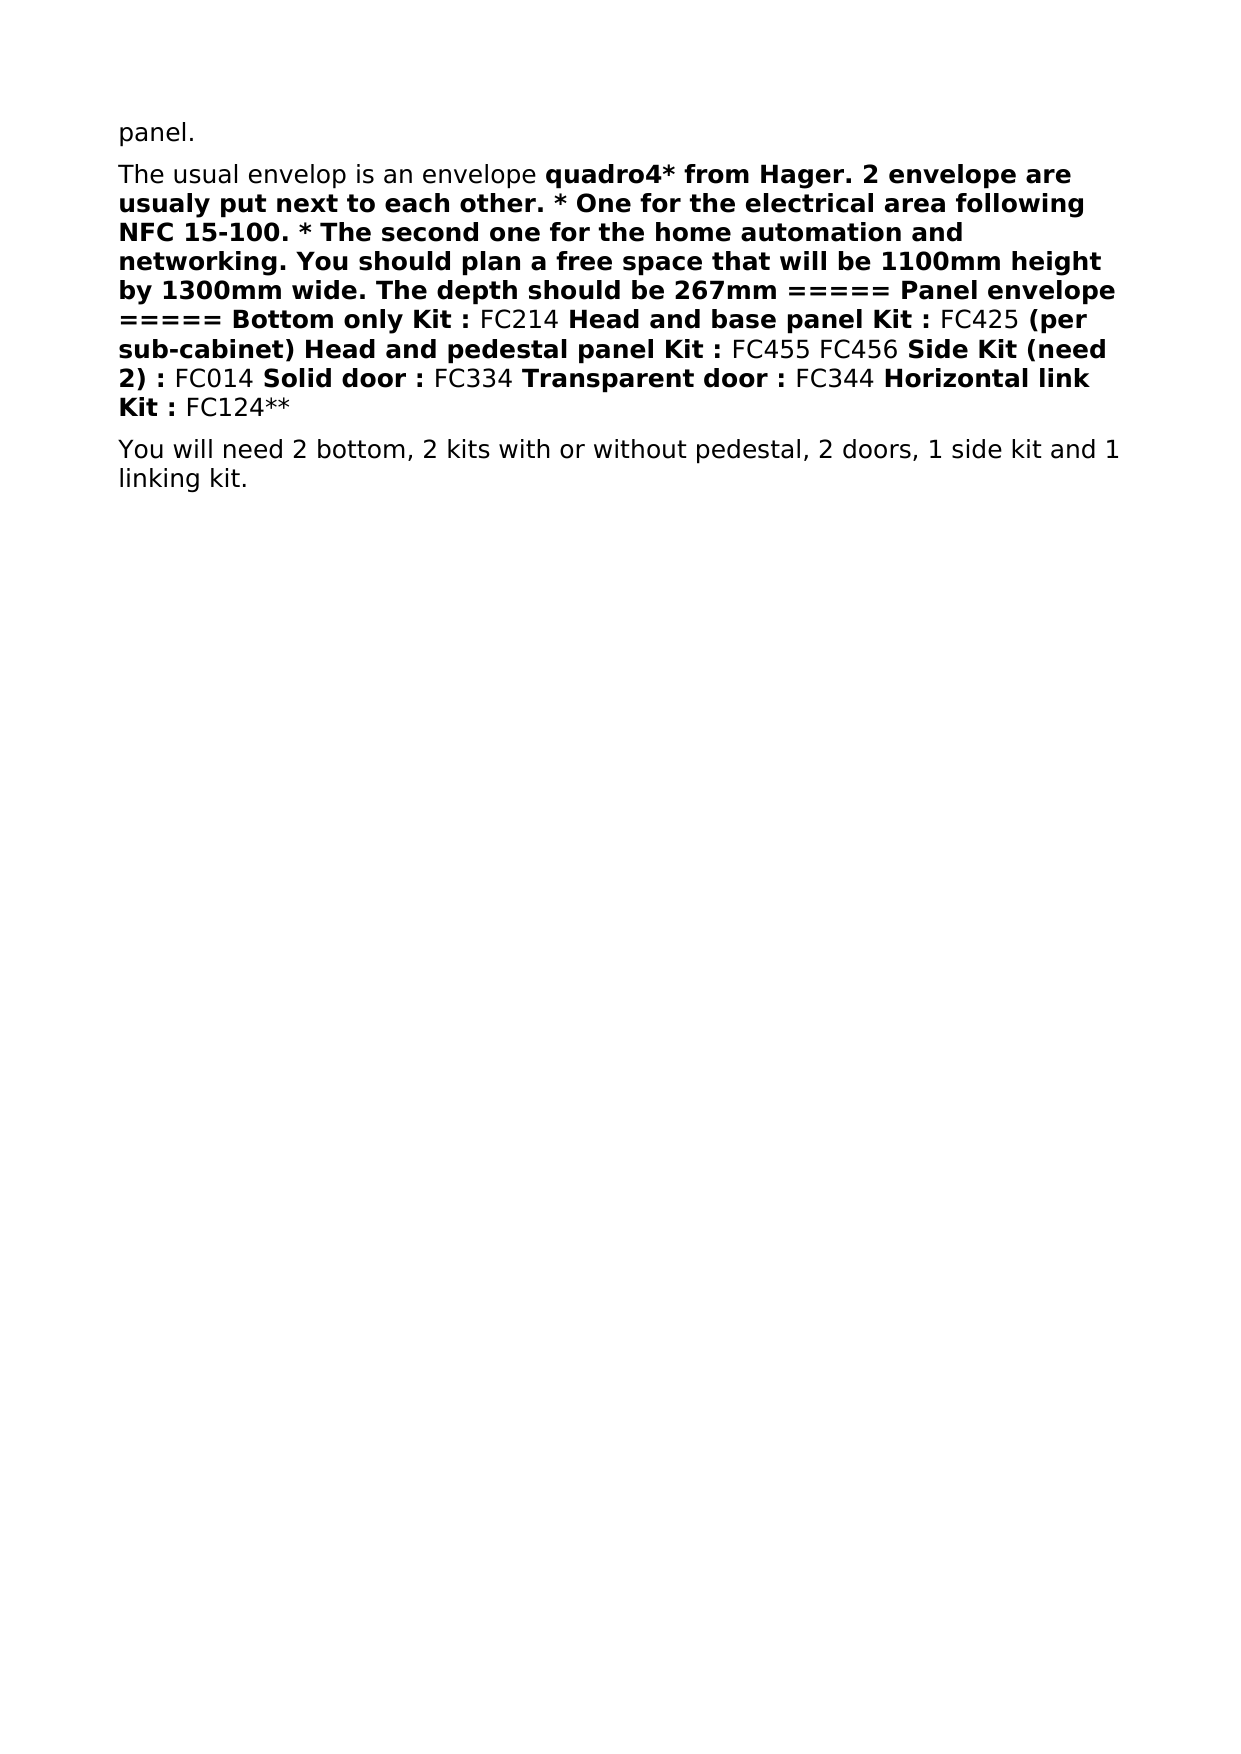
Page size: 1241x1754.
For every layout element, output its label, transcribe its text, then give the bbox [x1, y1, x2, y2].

text panel. [118, 118, 1122, 147]
text The usual envelop is an envelope quadro4* from Hager. 2 envelope are usualy put next to each other. * One for the electrical area following NFC 15-100. * The second one for the home automation and networking. You should plan a free space that will be 1100mm height by 1300mm wide. The depth should be 267mm ===== Panel envelope ===== Bottom only Kit : FC214 Head and base panel Kit : FC425 (per sub-cabinet) Head and pedestal panel Kit : FC455 FC456 Side Kit (need 2) : FC014 Solid door : FC334 Transparent door : FC344 Horizontal link Kit : FC124** [118, 160, 1122, 422]
text You will need 2 bottom, 2 kits with or without pedestal, 2 doors, 1 side kit and 1 linking kit. [118, 435, 1122, 493]
